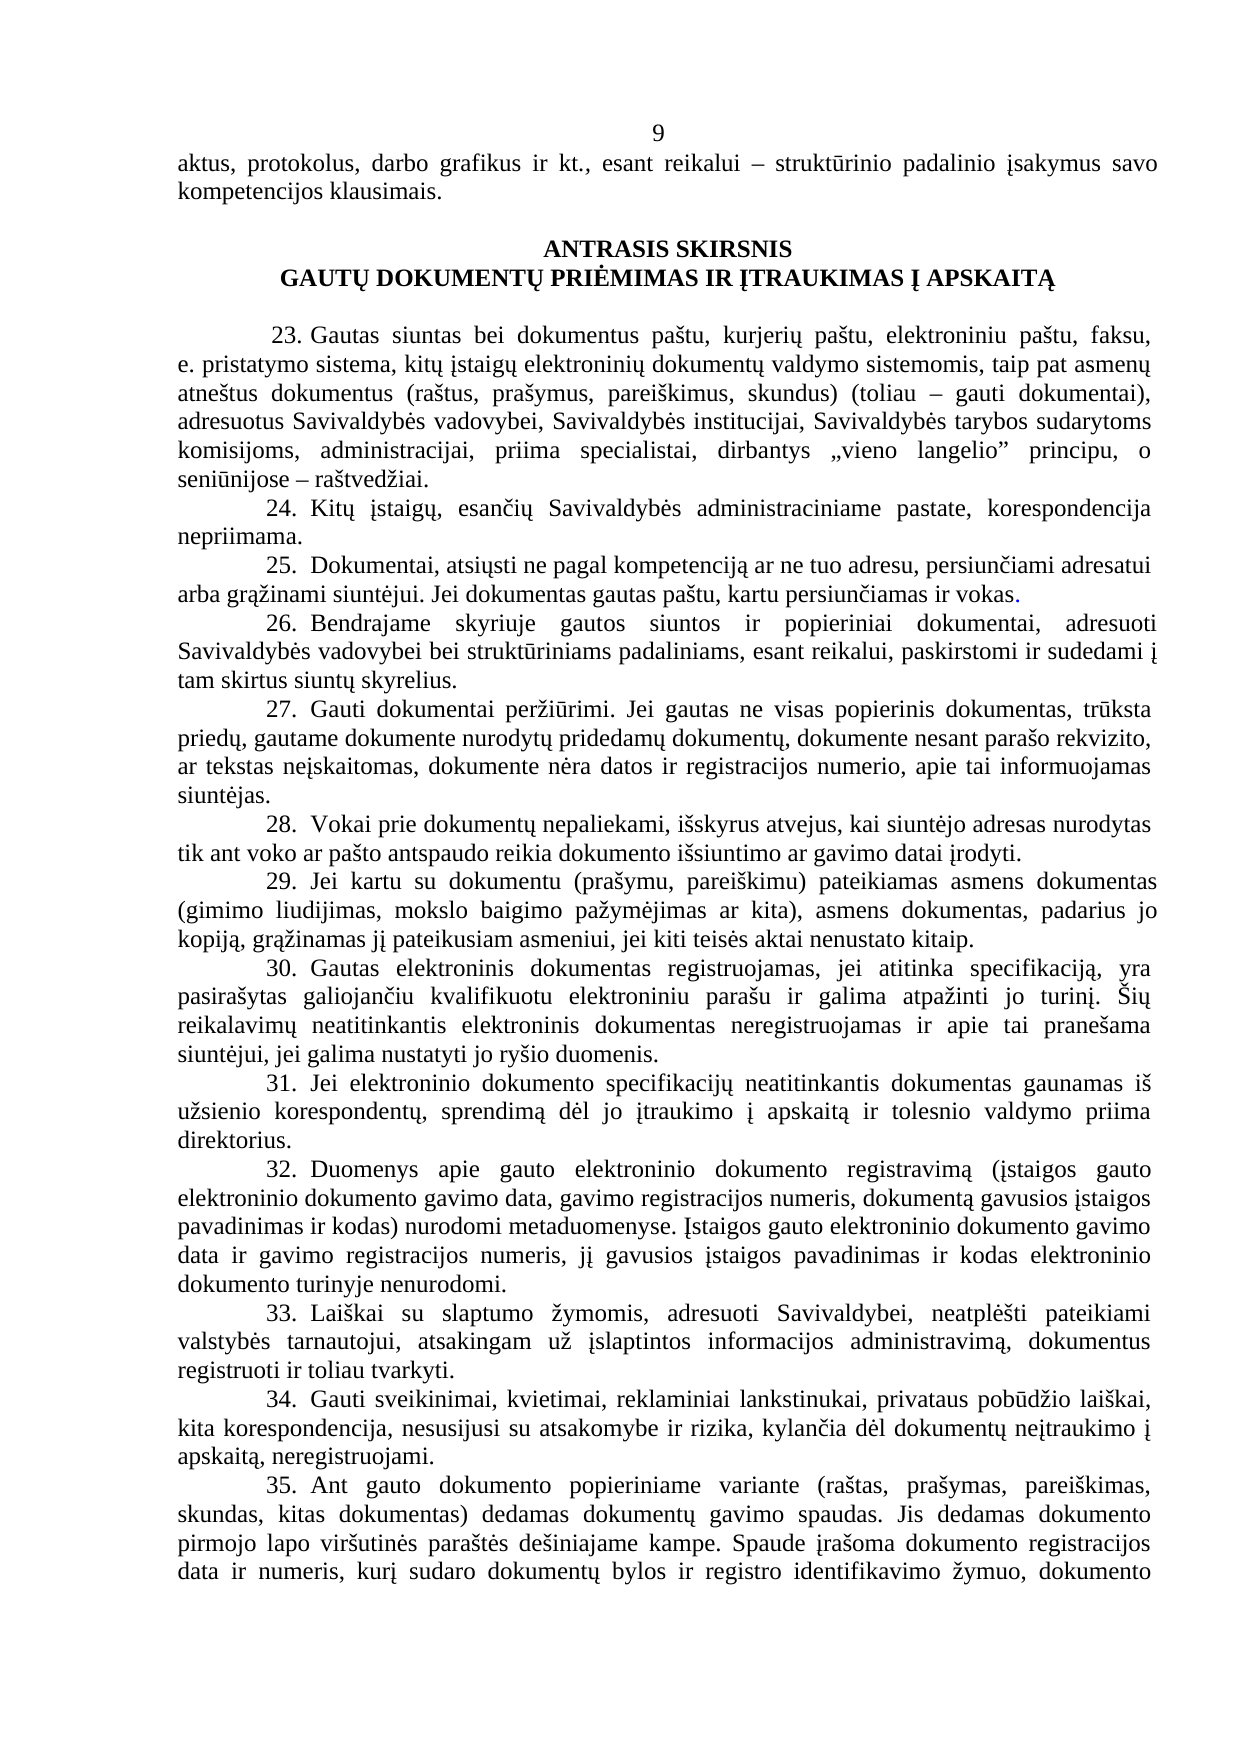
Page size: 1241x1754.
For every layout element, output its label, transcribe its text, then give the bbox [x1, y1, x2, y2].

text 26. Bendrajame skyriuje gautos siuntos ir popieriniai dokumentai, adresuoti Savivaldybės vadovybei bei struktūriniams padaliniams, esant reikalui, paskirstomi ir sudedami į tam skirtus siuntų skyrelius. [177, 608, 1158, 694]
text 30. Gautas elektroninis dokumentas registruojamas, jei atitinka specifikaciją, yra pasirašytas galiojančiu kvalifikuotu elektroniniu parašu ir galima atpažinti jo turinį. Šių reikalavimų neatitinkantis elektroninis dokumentas neregistruojamas ir apie tai pranešama siuntėjui, jei galima nustatyti jo ryšio duomenis. [177, 953, 1152, 1068]
text 25. Dokumentai, atsiųsti ne pagal kompetenciją ar ne tuo adresu, persiunčiami adresatui arba grąžinami siuntėjui. Jei dokumentas gautas paštu, kartu persiunčiamas ir vokas. [177, 550, 1152, 608]
text 23. Gautas siuntas bei dokumentus paštu, kurjerių paštu, elektroniniu paštu, faksu, e. pristatymo sistema, kitų įstaigų elektroninių dokumentų valdymo sistemomis, taip pat asmenų atneštus dokumentus (raštus, prašymus, pareiškimus, skundus) (toliau – gauti dokumentai), adresuotus Savivaldybės vadovybei, Savivaldybės institucijai, Savivaldybės tarybos sudarytoms komisijoms, administracijai, priima specialistai, dirbantys „vieno langelio” principu, o seniūnijose – raštvedžiai. [177, 320, 1152, 493]
text 32. Duomenys apie gauto elektroninio dokumento registravimą (įstaigos gauto elektroninio dokumento gavimo data, gavimo registracijos numeris, dokumentą gavusios įstaigos pavadinimas ir kodas) nurodomi metaduomenyse. Įstaigos gauto elektroninio dokumento gavimo data ir gavimo registracijos numeris, jį gavusios įstaigos pavadinimas ir kodas elektroninio dokumento turinyje nenurodomi. [177, 1154, 1152, 1298]
text ANTRASIS SKIRSNIS [177, 234, 1158, 263]
text 28. Vokai prie dokumentų nepaliekami, išskyrus atvejus, kai siuntėjo adresas nurodytas tik ant voko ar pašto antspaudo reikia dokumento išsiuntimo ar gavimo datai įrodyti. [177, 809, 1152, 866]
text 31. Jei elektroninio dokumento specifikacijų neatitinkantis dokumentas gaunamas iš užsienio korespondentų, sprendimą dėl jo įtraukimo į apskaitą ir tolesnio valdymo priima direktorius. [177, 1068, 1152, 1154]
text 35. Ant gauto dokumento popieriniame variante (raštas, prašymas, pareiškimas, skundas, kitas dokumentas) dedamas dokumentų gavimo spaudas. Jis dedamas dokumento pirmojo lapo viršutinės paraštės dešiniajame kampe. Spaude įrašoma dokumento registracijos data ir numeris, kurį sudaro dokumentų bylos ir registro identifikavimo žymuo, dokumento [177, 1470, 1152, 1585]
text GAUTŲ DOKUMENTŲ PRIĖMIMAS IR ĮTRAUKIMAS Į APSKAITĄ [177, 263, 1158, 291]
text 33. Laiškai su slaptumo žymomis, adresuoti Savivaldybei, neatplėšti pateikiami valstybės tarnautojui, atsakingam už įslaptintos informacijos administravimą, dokumentus registruoti ir toliau tvarkyti. [177, 1298, 1152, 1384]
text 34. Gauti sveikinimai, kvietimai, reklaminiai lankstinukai, privataus pobūdžio laiškai, kita korespondencija, nesusijusi su atsakomybe ir rizika, kylančia dėl dokumentų neįtraukimo į apskaitą, neregistruojami. [177, 1384, 1152, 1470]
text aktus, protokolus, darbo grafikus ir kt., esant reikalui – struktūrinio padalinio įsakymus savo kompetencijos klausimais. [177, 148, 1158, 205]
text 27. Gauti dokumentai peržiūrimi. Jei gautas ne visas popierinis dokumentas, trūksta priedų, gautame dokumente nurodytų pridedamų dokumentų, dokumente nesant parašo rekvizito, ar tekstas neįskaitomas, dokumente nėra datos ir registracijos numerio, apie tai informuojamas siuntėjas. [177, 694, 1152, 809]
text 29. Jei kartu su dokumentu (prašymu, pareiškimu) pateikiamas asmens dokumentas (gimimo liudijimas, mokslo baigimo pažymėjimas ar kita), asmens dokumentas, padarius jo kopiją, grąžinamas jį pateikusiam asmeniui, jei kiti teisės aktai nenustato kitaip. [177, 866, 1158, 953]
text 24. Kitų įstaigų, esančių Savivaldybės administraciniame pastate, korespondencija nepriimama. [177, 493, 1152, 550]
